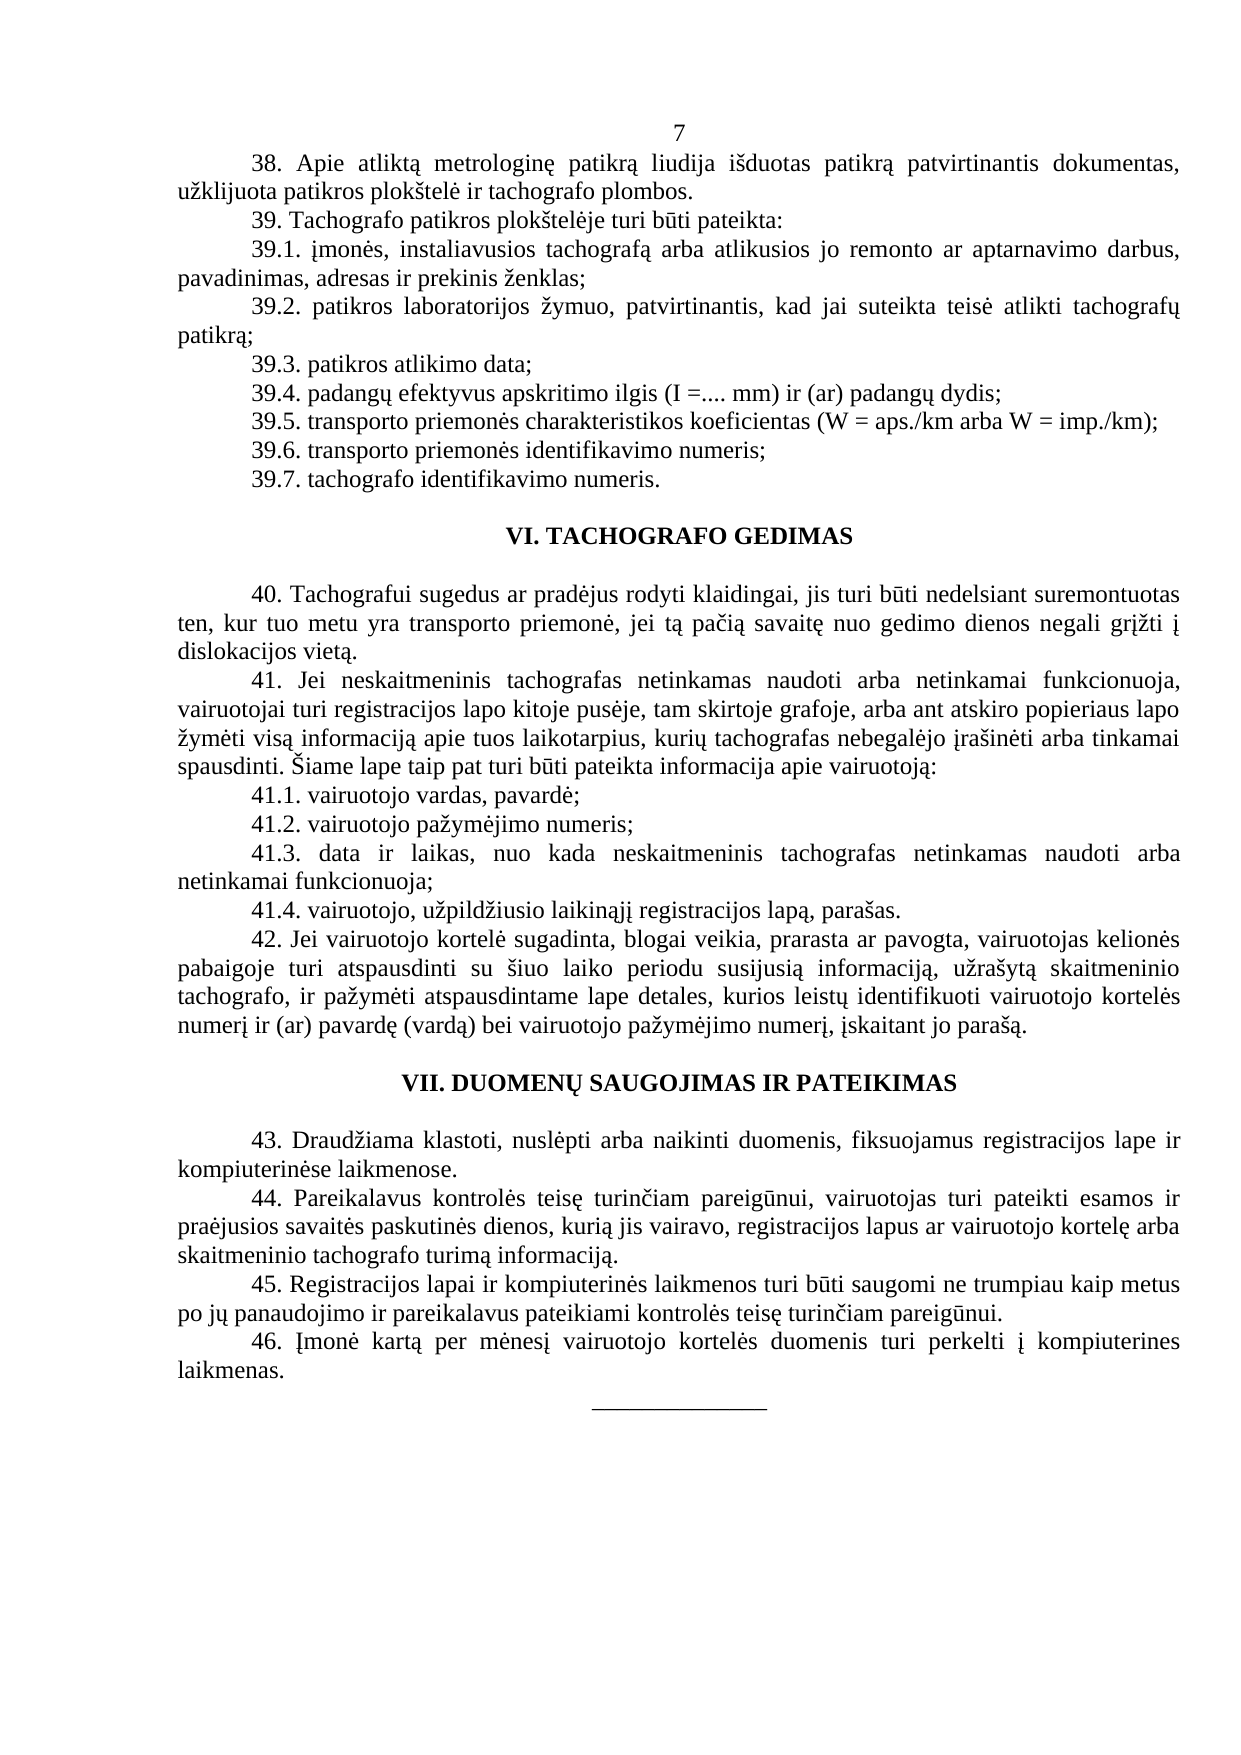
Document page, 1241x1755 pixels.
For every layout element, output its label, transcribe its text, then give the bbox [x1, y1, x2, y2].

text 39.7. tachografo identifikavimo numeris. [177, 464, 1181, 493]
text VI. TACHOGRAFO GEDIMAS [177, 521, 1181, 550]
text 39. Tachografo patikros plokštelėje turi būti pateikta: [177, 205, 1181, 234]
text 41. Jei neskaitmeninis tachografas netinkamas naudoti arba netinkamai funkcionuoja, vairuotojai turi registracijos lapo kitoje pusėje, tam skirtoje grafoje, arba ant atskiro popieriaus lapo žymėti visą informaciją apie tuos laikotarpius, kurių tachografas nebegalėjo įrašinėti arba tinkamai spausdinti. Šiame lape taip pat turi būti pateikta informacija apie vairuotoją: [177, 665, 1181, 780]
text 45. Registracijos lapai ir kompiuterinės laikmenos turi būti saugomi ne trumpiau kaip metus po jų panaudojimo ir pareikalavus pateikiami kontrolės teisę turinčiam pareigūnui. [177, 1269, 1181, 1326]
text 41.2. vairuotojo pažymėjimo numeris; [177, 809, 1181, 838]
text 46. Įmonė kartą per mėnesį vairuotojo kortelės duomenis turi perkelti į kompiuterines laikmenas. [177, 1326, 1181, 1384]
text 39.6. transporto priemonės identifikavimo numeris; [177, 435, 1181, 464]
text 42. Jei vairuotojo kortelė sugadinta, blogai veikia, prarasta ar pavogta, vairuotojas kelionės pabaigoje turi atspausdinti su šiuo laiko periodu susijusią informaciją, užrašytą skaitmeninio tachografo, ir pažymėti atspausdintame lape detales, kurios leistų identifikuoti vairuotojo kortelės numerį ir (ar) pavardę (vardą) bei vairuotojo pažymėjimo numerį, įskaitant jo parašą. [177, 924, 1181, 1039]
text 40. Tachografui sugedus ar pradėjus rodyti klaidingai, jis turi būti nedelsiant suremontuotas ten, kur tuo metu yra transporto priemonė, jei tą pačią savaitę nuo gedimo dienos negali grįžti į dislokacijos vietą. [177, 579, 1181, 665]
text 41.4. vairuotojo, užpildžiusio laikinąjį registracijos lapą, parašas. [177, 895, 1181, 924]
text 38. Apie atliktą metrologinę patikrą liudija išduotas patikrą patvirtinantis dokumentas, užklijuota patikros plokštelė ir tachografo plombos. [177, 148, 1181, 205]
text ______________ [177, 1384, 1181, 1413]
text 39.5. transporto priemonės charakteristikos koeficientas (W = aps./km arba W = imp./km); [177, 406, 1181, 435]
text 39.2. patikros laboratorijos žymuo, patvirtinantis, kad jai suteikta teisė atlikti tachografų patikrą; [177, 291, 1181, 349]
text VII. DUOMENŲ SAUGOJIMAS IR PATEIKIMAS [177, 1068, 1181, 1096]
text 39.1. įmonės, instaliavusios tachografą arba atlikusios jo remonto ar aptarnavimo darbus, pavadinimas, adresas ir prekinis ženklas; [177, 234, 1181, 291]
text 39.4. padangų efektyvus apskritimo ilgis (I =.... mm) ir (ar) padangų dydis; [177, 378, 1181, 406]
text 43. Draudžiama klastoti, nuslėpti arba naikinti duomenis, fiksuojamus registracijos lape ir kompiuterinėse laikmenose. [177, 1125, 1181, 1183]
text 41.3. data ir laikas, nuo kada neskaitmeninis tachografas netinkamas naudoti arba netinkamai funkcionuoja; [177, 838, 1181, 895]
text 39.3. patikros atlikimo data; [177, 349, 1181, 378]
text 44. Pareikalavus kontrolės teisę turinčiam pareigūnui, vairuotojas turi pateikti esamos ir praėjusios savaitės paskutinės dienos, kurią jis vairavo, registracijos lapus ar vairuotojo kortelę arba skaitmeninio tachografo turimą informaciją. [177, 1183, 1181, 1269]
text 41.1. vairuotojo vardas, pavardė; [177, 780, 1181, 809]
